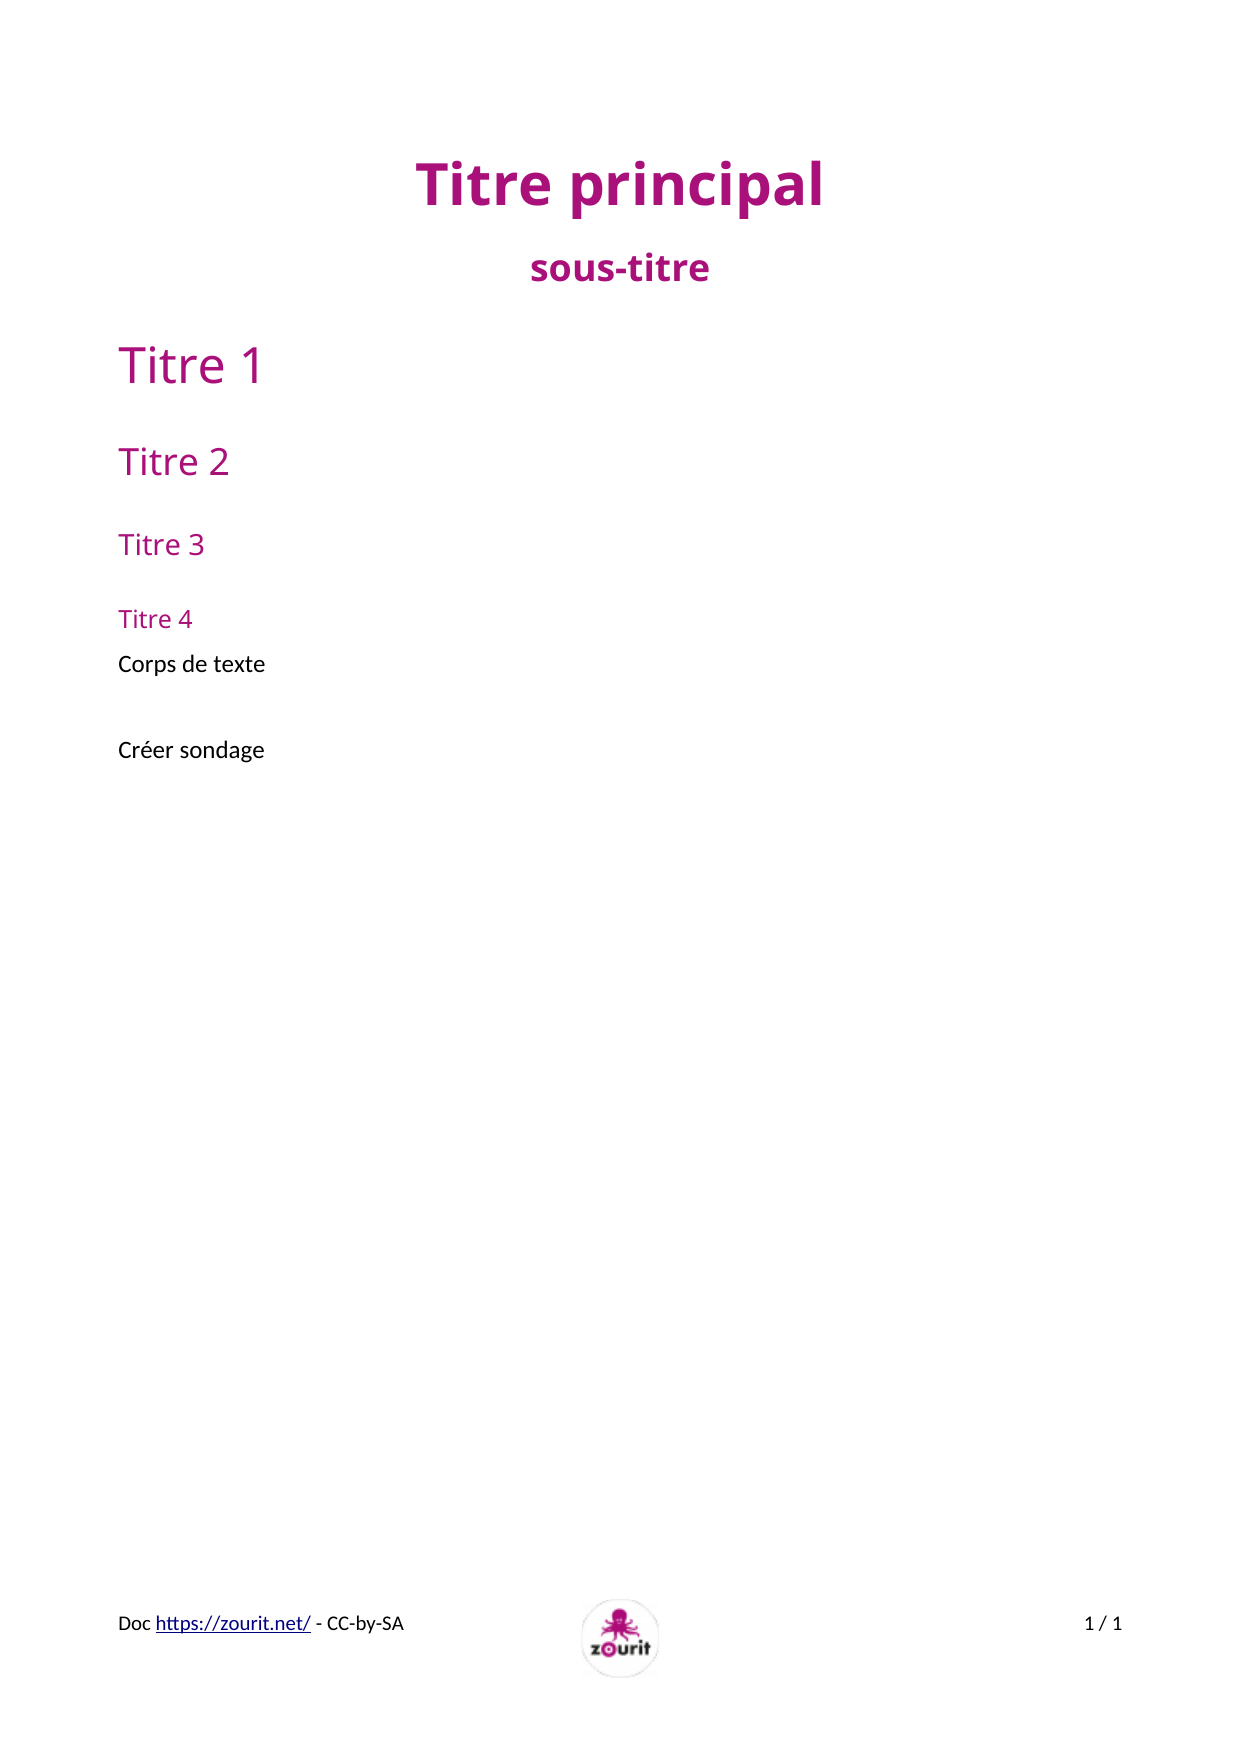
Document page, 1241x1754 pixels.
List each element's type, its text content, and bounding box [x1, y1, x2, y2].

text Corps de texte [118, 648, 1122, 678]
picture [581, 1599, 660, 1678]
subtitle sous-titre [118, 241, 1122, 292]
subtitle Titre 2 [118, 436, 1122, 487]
subtitle Titre 4 [118, 601, 1122, 635]
subtitle Titre 3 [118, 524, 1122, 564]
subtitle Titre 1 [118, 330, 1122, 398]
text Créer sondage [118, 734, 1122, 764]
title Titre principal [118, 143, 1122, 223]
